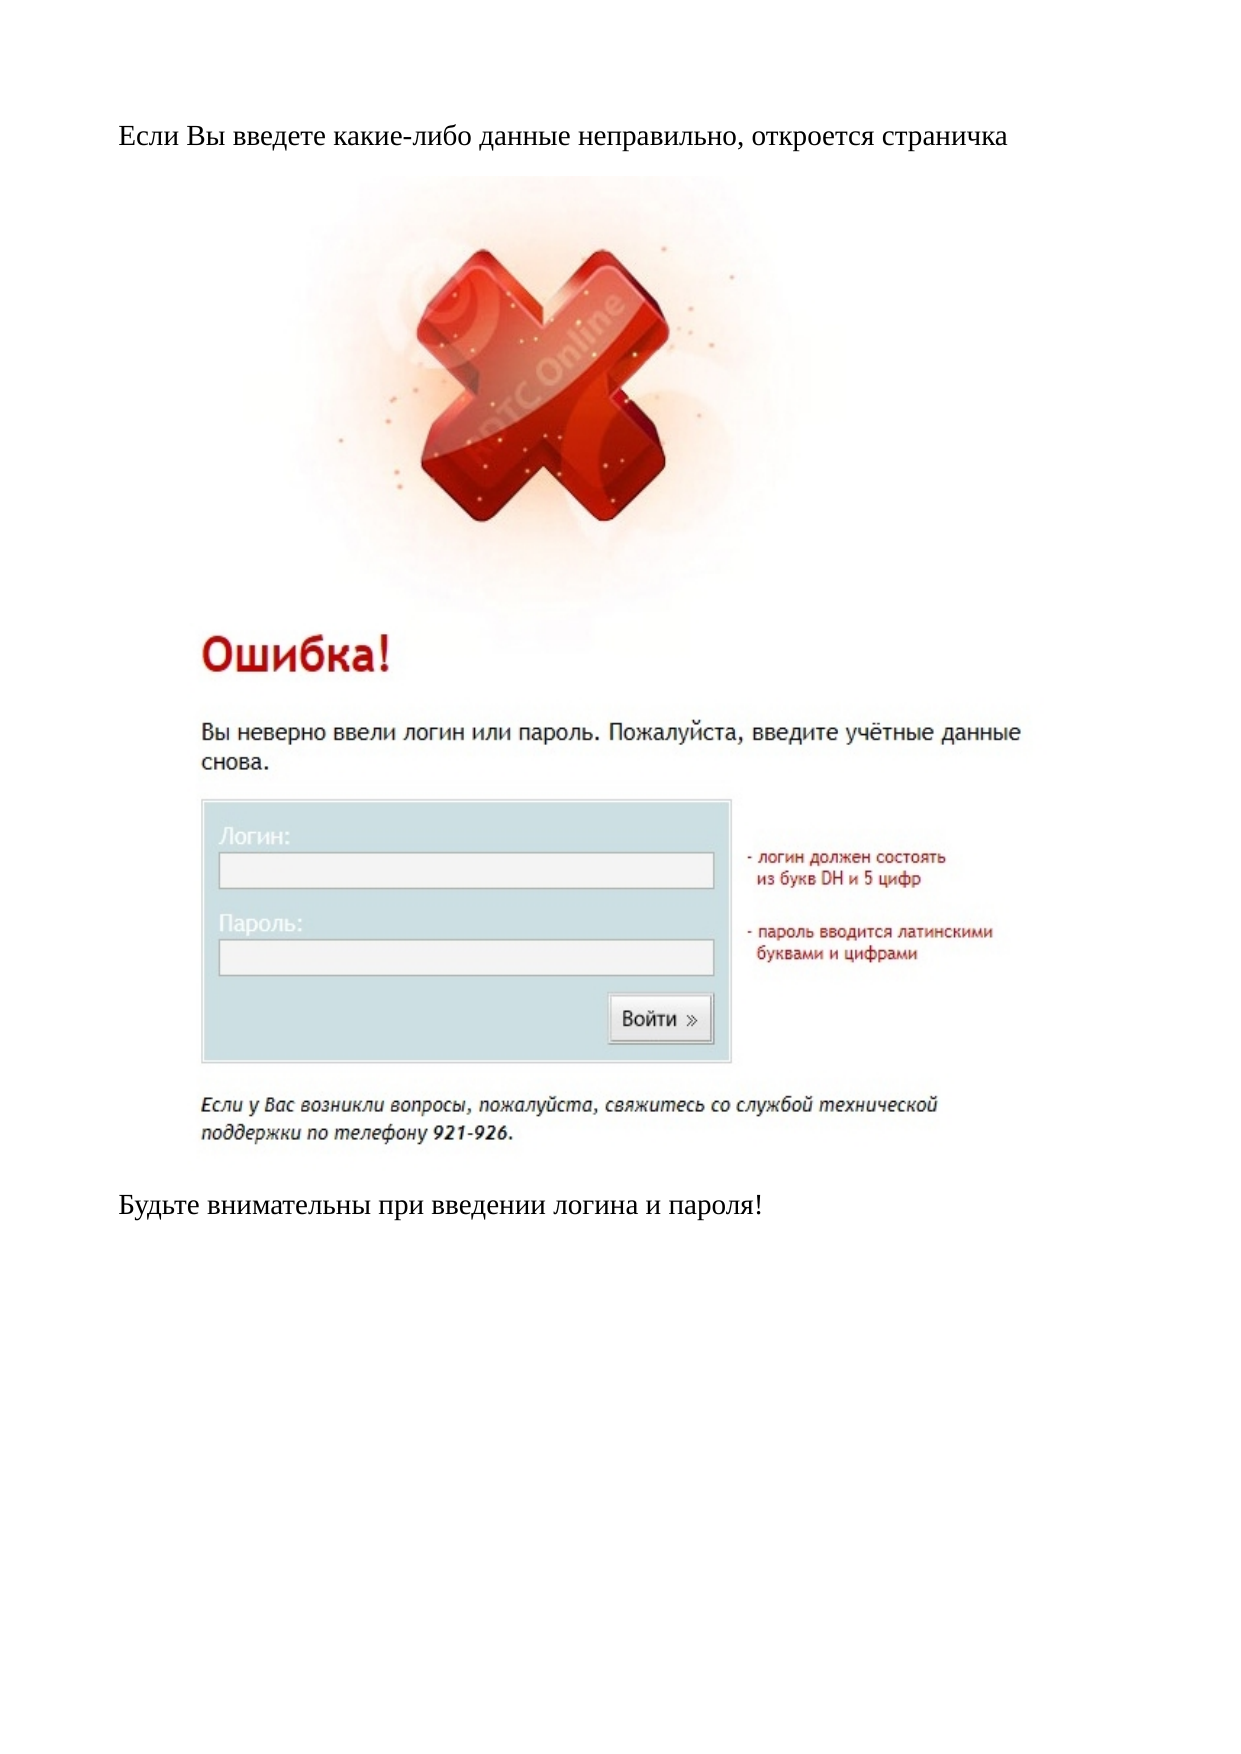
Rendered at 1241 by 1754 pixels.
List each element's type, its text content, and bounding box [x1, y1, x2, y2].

text Если Вы введете какие-либо данные неправильно, откроется страничка [118, 118, 1122, 152]
picture [142, 176, 1070, 1188]
text Будьте внимательны при введении логина и пароля! [118, 152, 1122, 1221]
